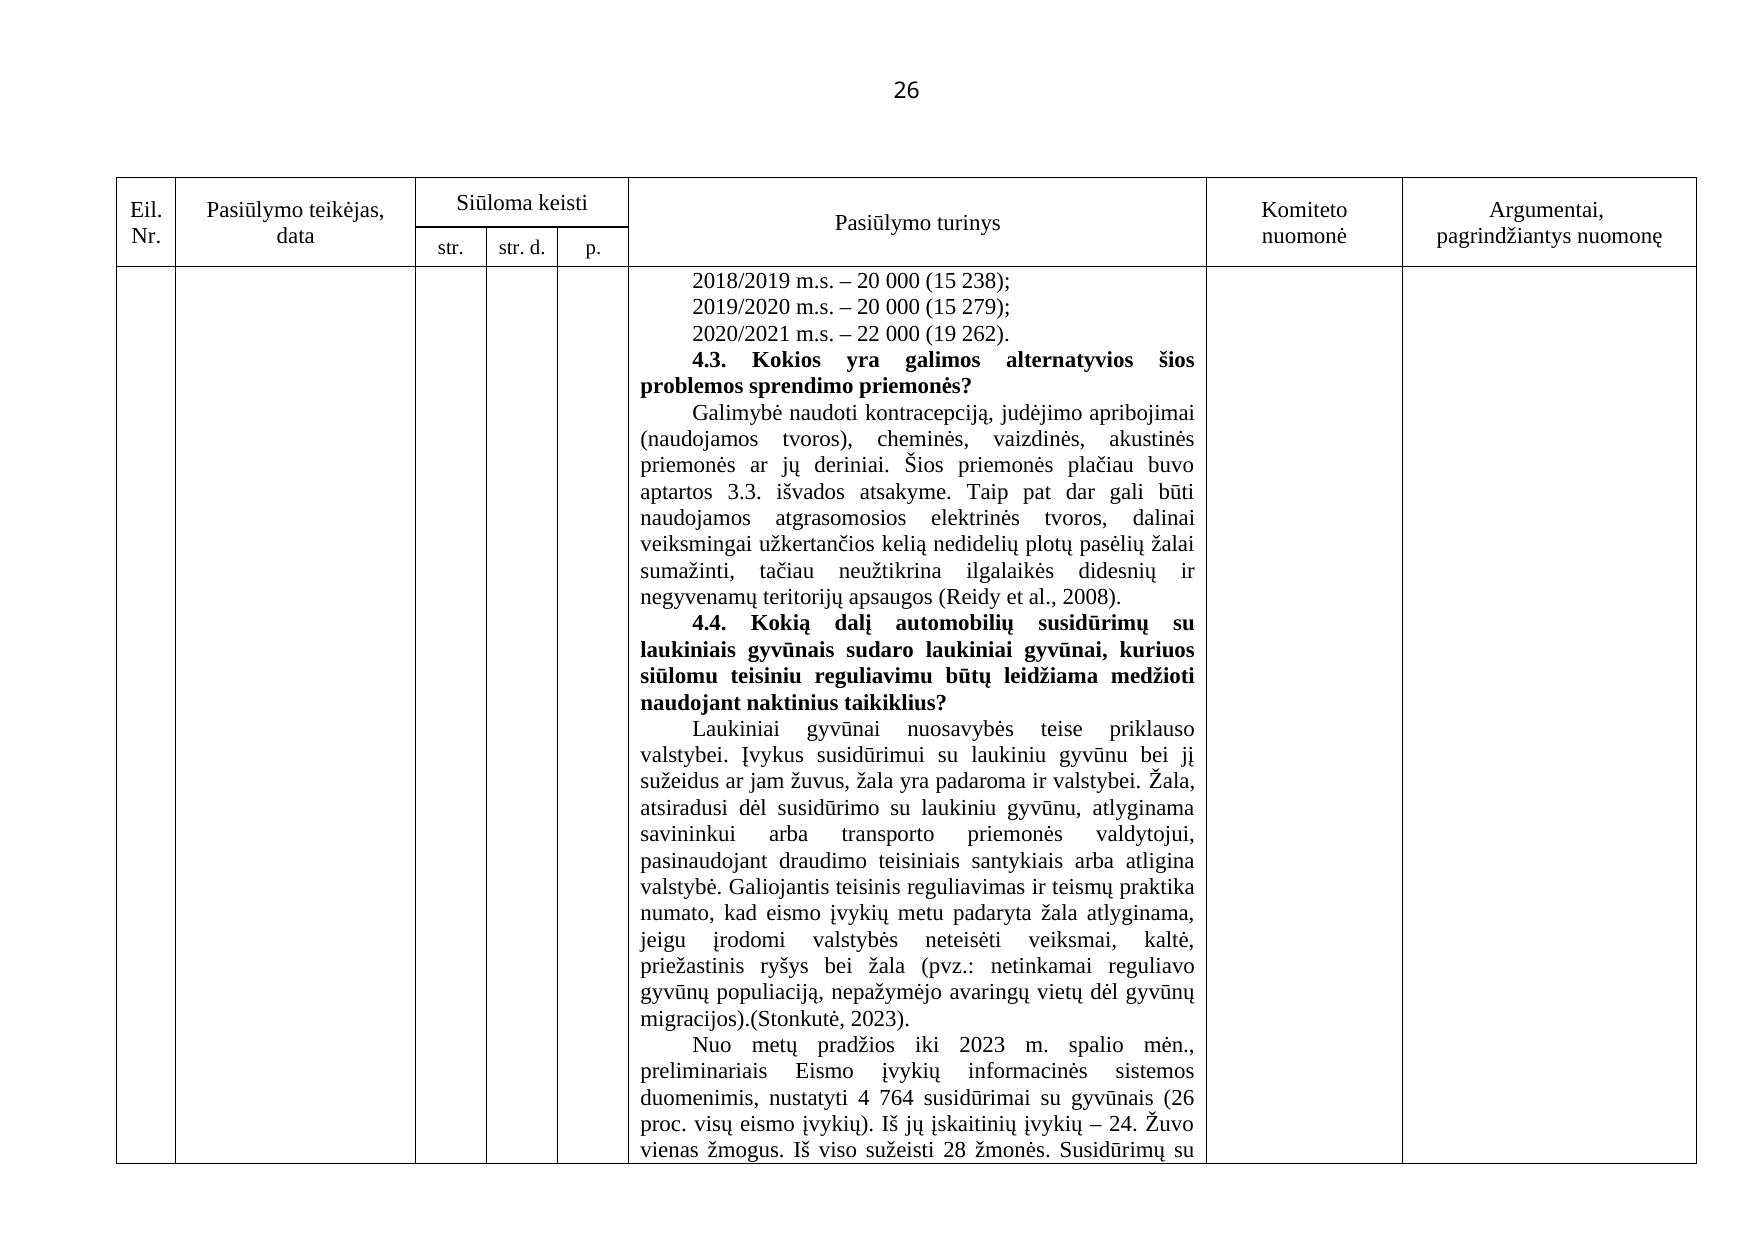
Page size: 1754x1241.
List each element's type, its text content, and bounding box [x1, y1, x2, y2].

table_header Argumentai, pagrindžiantys nuomonę [1403, 178, 1696, 266]
table_header Pasiūlymo turinys [629, 178, 1206, 266]
table_cell [1207, 267, 1402, 1163]
table_cell [117, 267, 175, 1163]
table_cell str. [416, 228, 486, 266]
table_cell 2018/2019 m.s. – 20 000 (15 238); 2019/2020 m.s. – 20 000 (15 279); 2020/2021 m.s. – 22 000 (19 262). 4.3. Kokios yra galimos alternatyvios šios problemos sprendimo priemonės? Galimybė naudoti kontracepciją, judėjimo apribojimai (naudojamos tvoros), cheminės, vaizdinės, akustinės priemonės ar jų deriniai. Šios priemonės plačiau buvo aptartos 3.3. išvados atsakyme. Taip pat dar gali būti naudojamos atgrasomosios elektrinės tvoros, dalinai veiksmingai užkertančios kelią nedidelių plotų pasėlių žalai sumažinti, tačiau neužtikrina ilgalaikės didesnių ir negyvenamų teritorijų apsaugos (Reidy et al., 2008). 4.4. Kokią dalį automobilių susidūrimų su laukiniais gyvūnais sudaro laukiniai gyvūnai, kuriuos siūlomu teisiniu reguliavimu būtų leidžiama medžioti naudojant naktinius taikiklius? Laukiniai gyvūnai nuosavybės teise priklauso valstybei. Įvykus susidūrimui su laukiniu gyvūnu bei jį sužeidus ar jam žuvus, žala yra padaroma ir valstybei. Žala, atsiradusi dėl susidūrimo su laukiniu gyvūnu, atlyginama savininkui arba transporto priemonės valdytojui, pasinaudojant draudimo teisiniais santykiais arba atligina valstybė. Galiojantis teisinis reguliavimas ir teismų praktika numato, kad eismo įvykių metu padaryta žala atlyginama, jeigu įrodomi valstybės neteisėti veiksmai, kaltė, priežastinis ryšys bei žala (pvz.: netinkamai reguliavo gyvūnų populiaciją, nepažymėjo avaringų vietų dėl gyvūnų migracijos).(Stonkutė, 2023). Nuo metų pradžios iki 2023 m. spalio mėn., preliminariais Eismo įvykių informacinės sistemos duomenimis, nustatyti 4 764 susidūrimai su gyvūnais (26 proc. visų eismo įvykių). Iš jų įskaitinių įvykių – 24. Žuvo vienas žmogus. Iš viso sužeisti 28 žmonės. Susidūrimų su [629, 267, 1206, 1163]
table_cell [1403, 267, 1696, 1163]
table_header Siūloma keisti [416, 178, 628, 226]
table_cell str. d. [487, 228, 557, 266]
table_cell [487, 267, 557, 1163]
table_cell [558, 267, 628, 1163]
table_cell p. [558, 228, 628, 266]
table_header Komiteto nuomonė [1207, 178, 1402, 266]
table_header Pasiūlymo teikėjas, data [176, 178, 415, 266]
table_header Eil. Nr. [117, 178, 175, 266]
table_cell [416, 267, 486, 1163]
table_cell [176, 267, 415, 1163]
